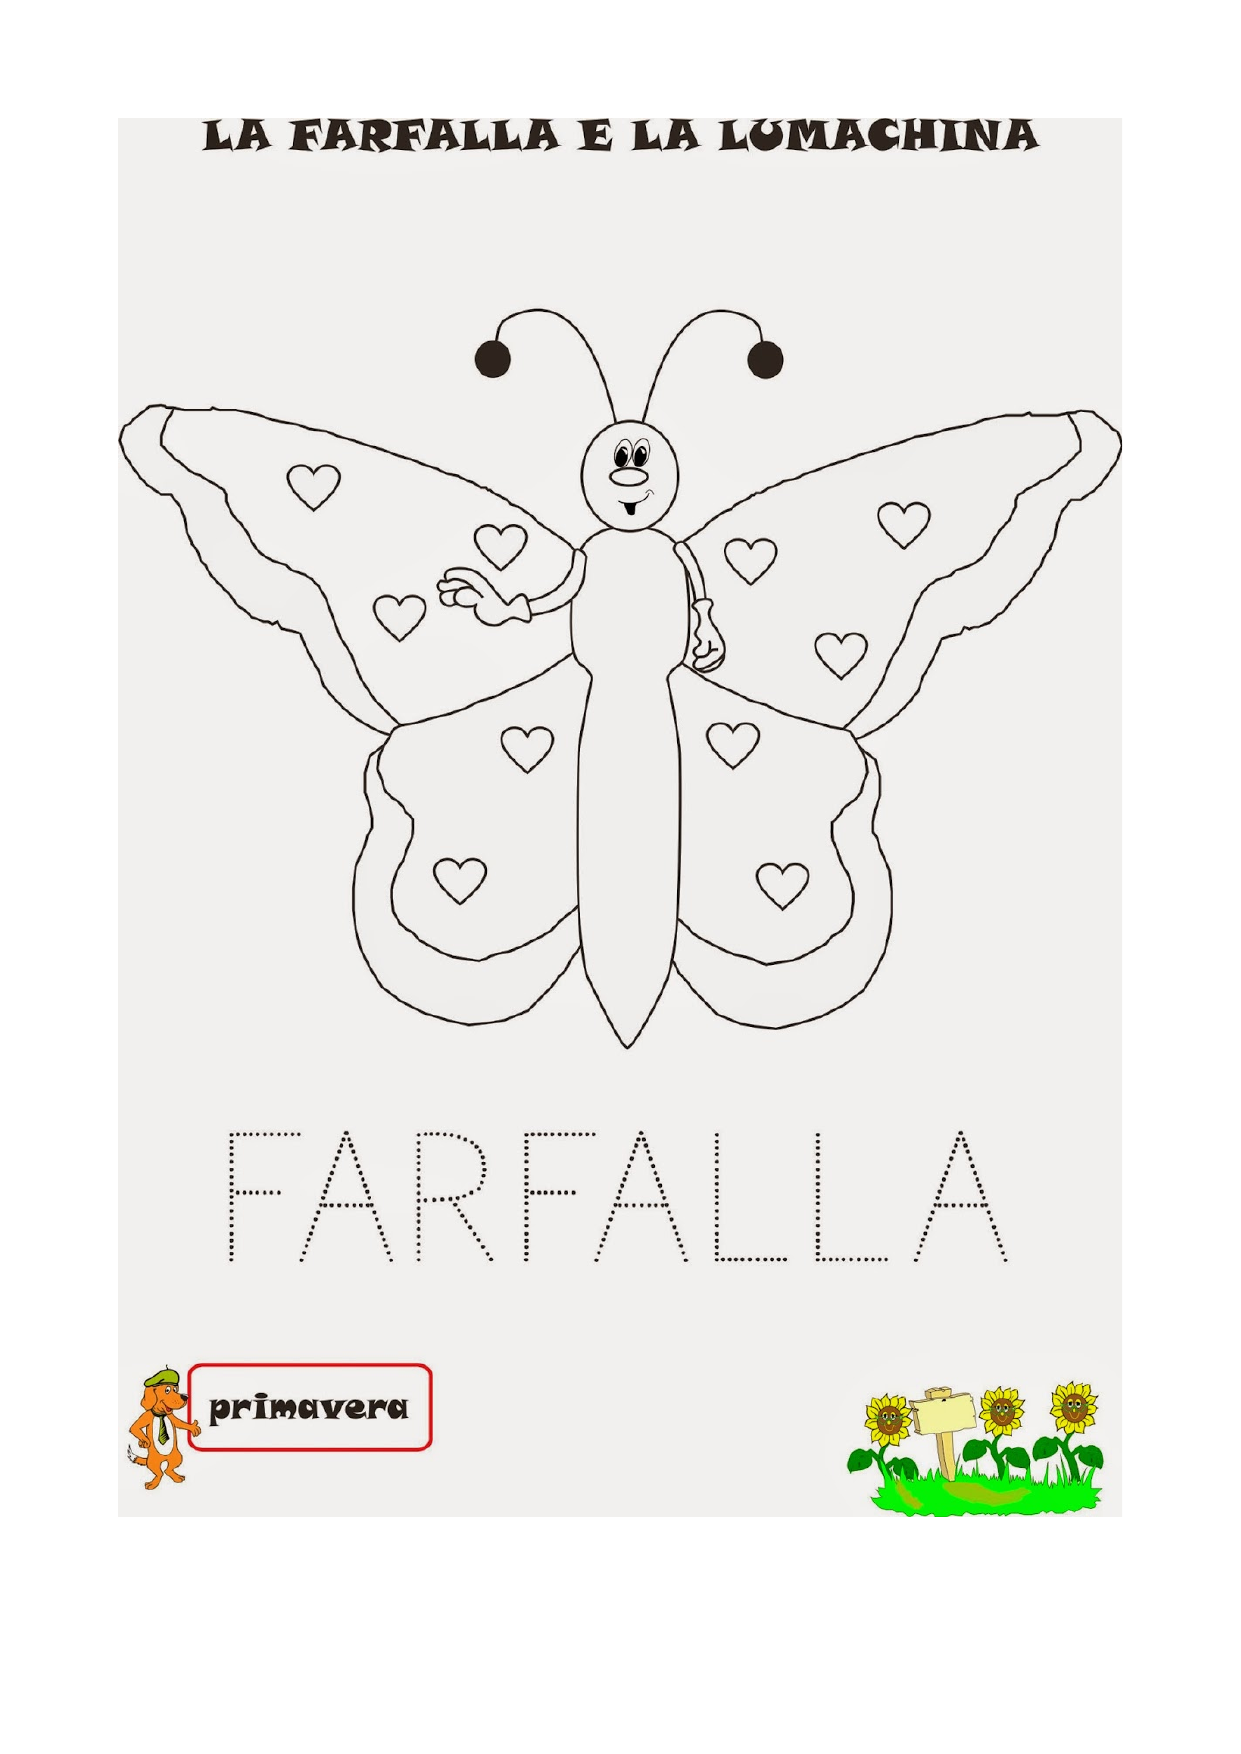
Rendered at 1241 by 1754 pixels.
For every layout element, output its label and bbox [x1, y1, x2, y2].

picture [118, 118, 1123, 1517]
